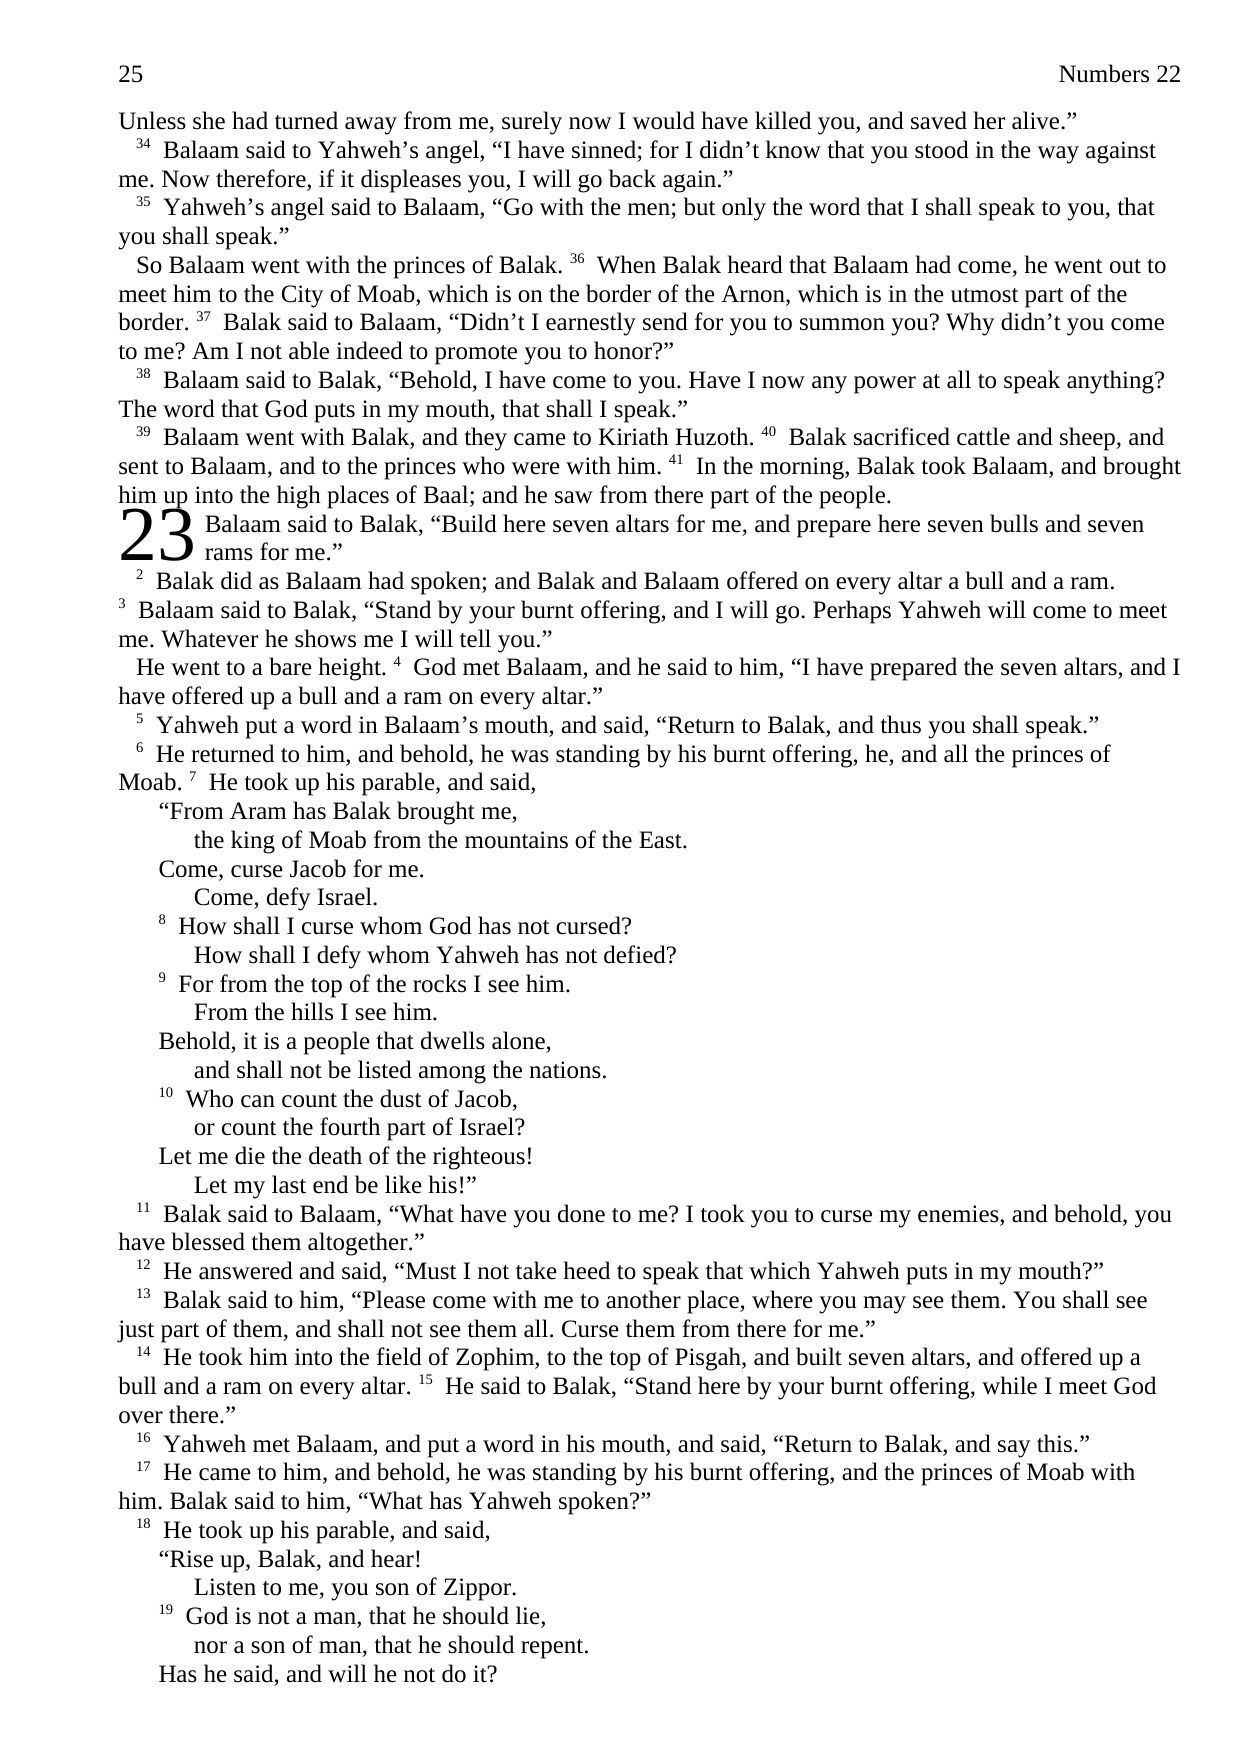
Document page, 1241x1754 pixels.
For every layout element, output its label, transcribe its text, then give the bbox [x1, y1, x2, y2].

text From the hills I see him. [194, 997, 1181, 1026]
text 6 He returned to him, and behold, he was standing by his burnt offering, he, and all the princes of Moab. 7 He took up his parable, and said, [118, 739, 1181, 796]
text 39 Balaam went with Balak, and they came to Kiriath Huzoth. 40 Balak sacrificed cattle and sheep, and sent to Balaam, and to the princes who were with him. 41 In the morning, Balak took Balaam, and brought him up into the high places of Baal; and he saw from there part of the people. [118, 422, 1181, 509]
text or count the fourth part of Israel? [194, 1112, 1181, 1141]
text “Rise up, Balak, and hear! [158, 1544, 1181, 1572]
text 23Balaam said to Balak, “Build here seven altars for me, and prepare here seven bulls and seven rams for me.” [118, 509, 1181, 566]
text 18 He took up his parable, and said, [118, 1515, 1181, 1544]
text 5 Yahweh put a word in Balaam’s mouth, and said, “Return to Balak, and thus you shall speak.” [118, 710, 1181, 739]
text 10 Who can count the dust of Jacob, [158, 1084, 1181, 1112]
text 12 He answered and said, “Must I not take heed to speak that which Yahweh puts in my mouth?” [118, 1256, 1181, 1285]
text 14 He took him into the field of Zophim, to the top of Pisgah, and built seven altars, and offered up a bull and a ram on every altar. 15 He said to Balak, “Stand here by your burnt offering, while I meet God over there.” [118, 1342, 1181, 1429]
text Listen to me, you son of Zippor. [194, 1572, 1181, 1601]
text Let my last end be like his!” [194, 1170, 1181, 1199]
text 34 Balaam said to Yahweh’s angel, “I have sinned; for I didn’t know that you stood in the way against me. Now therefore, if it displeases you, I will go back again.” [118, 135, 1181, 192]
text 38 Balaam said to Balak, “Behold, I have come to you. Have I now any power at all to speak anything? The word that God puts in my mouth, that shall I speak.” [118, 365, 1181, 422]
text Let me die the death of the righteous! [158, 1141, 1181, 1170]
text Unless she had turned away from me, surely now I would have killed you, and saved her alive.” [118, 106, 1181, 135]
text How shall I defy whom Yahweh has not defied? [194, 940, 1181, 969]
text Come, curse Jacob for me. [158, 854, 1181, 882]
text 2 Balak did as Balaam had spoken; and Balak and Balaam offered on every altar a bull and a ram. 3 Balaam said to Balak, “Stand by your burnt offering, and I will go. Perhaps Yahweh will come to meet me. Whatever he shows me I will tell you.” [118, 566, 1181, 652]
text the king of Moab from the mountains of the East. [194, 825, 1181, 854]
text and shall not be listed among the nations. [194, 1055, 1181, 1084]
text 8 How shall I curse whom God has not cursed? [158, 911, 1181, 940]
text Behold, it is a people that dwells alone, [158, 1026, 1181, 1055]
text 9 For from the top of the rocks I see him. [158, 969, 1181, 997]
text 35 Yahweh’s angel said to Balaam, “Go with the men; but only the word that I shall speak to you, that you shall speak.” [118, 192, 1181, 250]
text nor a son of man, that he should repent. [194, 1630, 1181, 1659]
text Has he said, and will he not do it? [158, 1659, 1181, 1687]
text “From Aram has Balak brought me, [158, 796, 1181, 825]
text 19 God is not a man, that he should lie, [158, 1601, 1181, 1630]
text 16 Yahweh met Balaam, and put a word in his mouth, and said, “Return to Balak, and say this.” [118, 1429, 1181, 1457]
text So Balaam went with the princes of Balak. 36 When Balak heard that Balaam had come, he went out to meet him to the City of Moab, which is on the border of the Arnon, which is in the utmost part of the border. 37 Balak said to Balaam, “Didn’t I earnestly send for you to summon you? Why didn’t you come to me? Am I not able indeed to promote you to honor?” [118, 250, 1181, 365]
text 11 Balak said to Balaam, “What have you done to me? I took you to curse my enemies, and behold, you have blessed them altogether.” [118, 1199, 1181, 1256]
text 13 Balak said to him, “Please come with me to another place, where you may see them. You shall see just part of them, and shall not see them all. Curse them from there for me.” [118, 1285, 1181, 1342]
text 17 He came to him, and behold, he was standing by his burnt offering, and the princes of Moab with him. Balak said to him, “What has Yahweh spoken?” [118, 1457, 1181, 1515]
text Come, defy Israel. [194, 882, 1181, 911]
text He went to a bare height. 4 God met Balaam, and he said to him, “I have prepared the seven altars, and I have offered up a bull and a ram on every altar.” [118, 652, 1181, 710]
